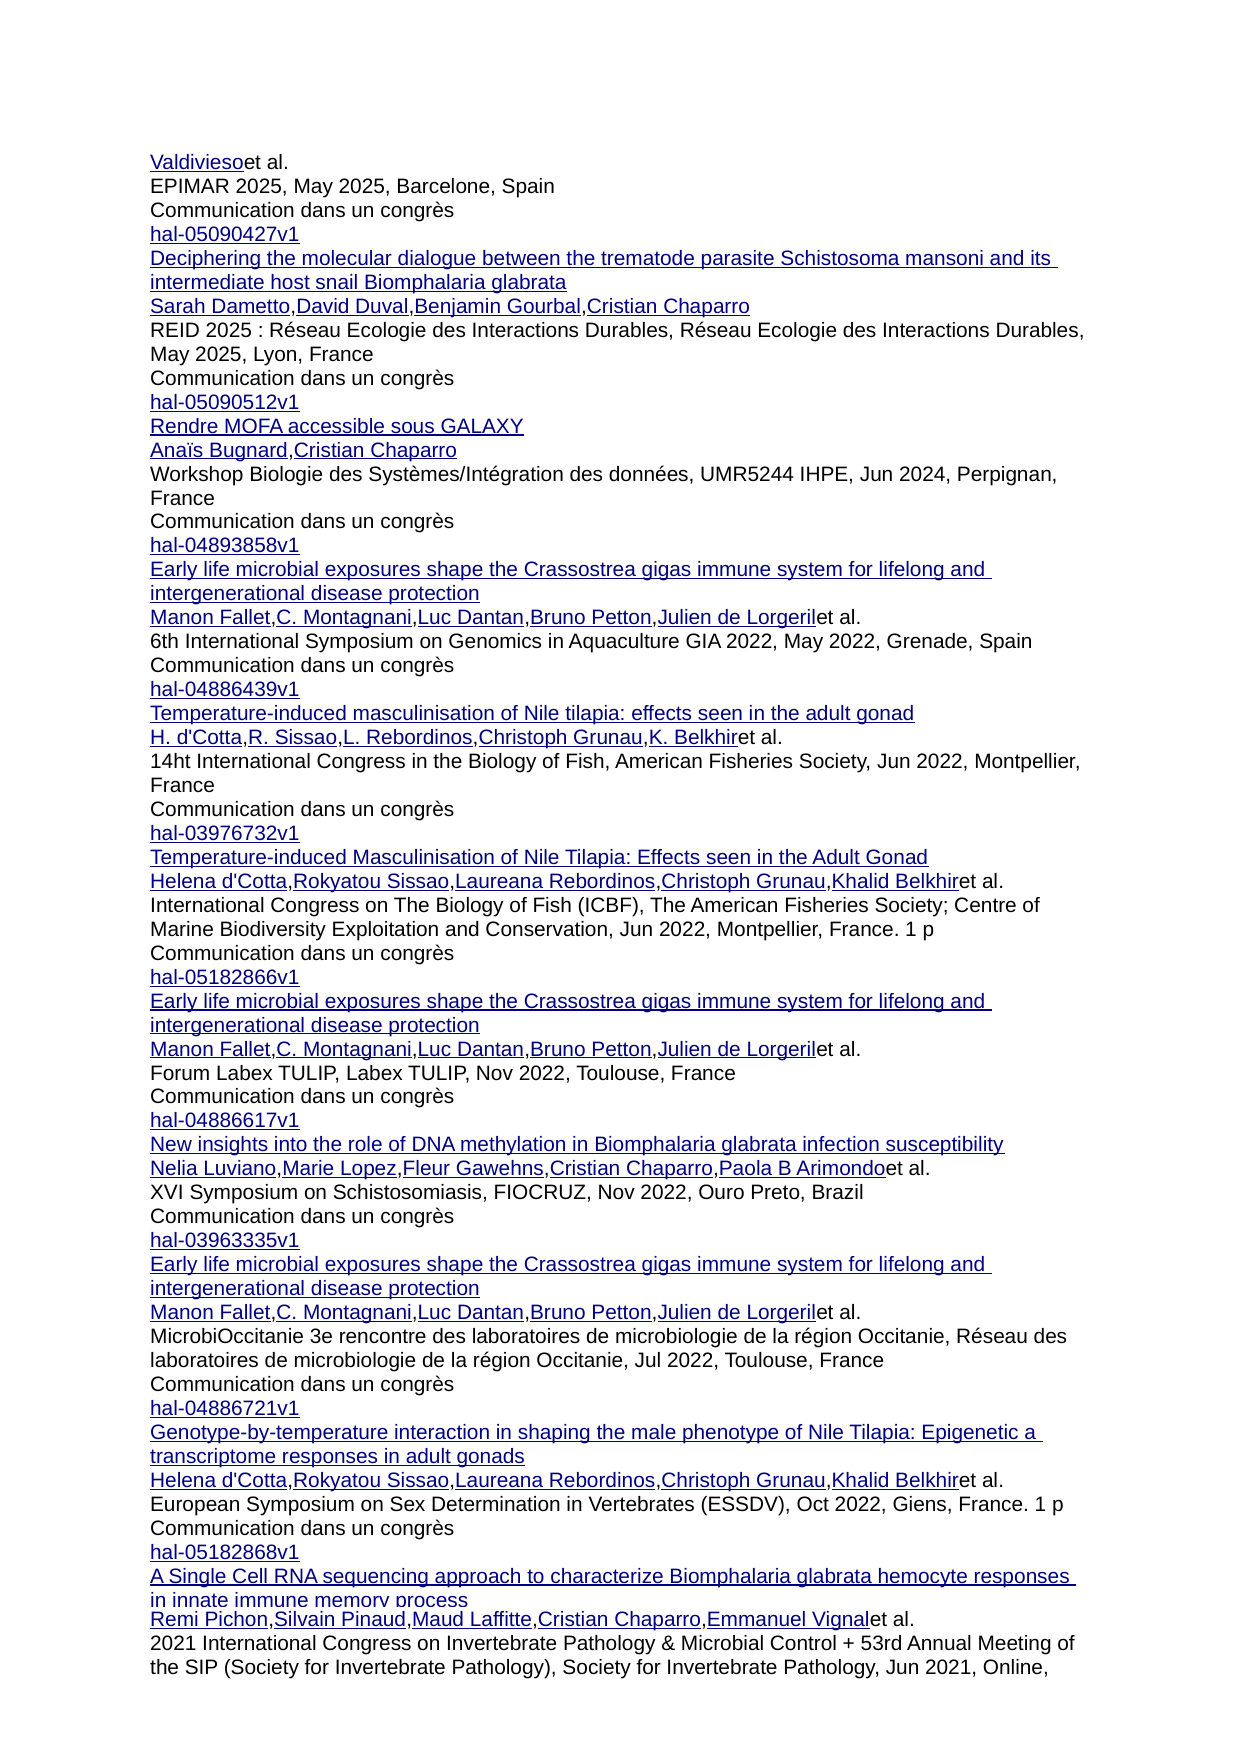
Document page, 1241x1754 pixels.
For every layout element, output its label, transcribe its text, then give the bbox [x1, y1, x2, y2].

table_cell Genotype-by-temperature interaction in shaping the male phenotype of Nile Tilapia: Epigenetic a transcriptome responses in adult gonads Helena d'Cotta,Rokyatou Sissao,Laureana Rebordinos,Christoph Grunau,Khalid Belkhiret al. European Symposium on Sex Determination in Vertebrates (ESSDV), Oct 2022, Giens, France. 1 p Communication dans un congrès hal-05182868v1 [150, 1420, 1090, 1563]
table_cell Early life microbial exposures shape the Crassostrea gigas immune system for lifelong and intergenerational disease protection Manon Fallet,C. Montagnani,Luc Dantan,Bruno Petton,Julien de Lorgerilet al. 6th International Symposium on Genomics in Aquaculture GIA 2022, May 2022, Grenade, Spain Communication dans un congrès hal-04886439v1 [150, 557, 1090, 701]
table_cell A Single Cell RNA sequencing approach to characterize Biomphalaria glabrata hemocyte responses in innate immune memory process Remi Pichon,Silvain Pinaud,Maud Laffitte,Cristian Chaparro,Emmanuel Vignalet al. 2021 International Congress on Invertebrate Pathology & Microbial Control + 53rd Annual Meeting of the SIP (Society for Invertebrate Pathology), Society for Invertebrate Pathology, Jun 2021, Online, [150, 1564, 1090, 1679]
table_cell Valdiviesoet al. EPIMAR 2025, May 2025, Barcelone, Spain Communication dans un congrès hal-05090427v1 [150, 150, 1090, 246]
table_cell Early life microbial exposures shape the Crassostrea gigas immune system for lifelong and intergenerational disease protection Manon Fallet,C. Montagnani,Luc Dantan,Bruno Petton,Julien de Lorgerilet al. MicrobiOccitanie 3e rencontre des laboratoires de microbiologie de la région Occitanie, Réseau des laboratoires de microbiologie de la région Occitanie, Jul 2022, Toulouse, France Communication dans un congrès hal-04886721v1 [150, 1252, 1090, 1420]
table_cell Temperature-induced Masculinisation of Nile Tilapia: Effects seen in the Adult Gonad Helena d'Cotta,Rokyatou Sissao,Laureana Rebordinos,Christoph Grunau,Khalid Belkhiret al. International Congress on The Biology of Fish (ICBF), The American Fisheries Society; Centre of Marine Biodiversity Exploitation and Conservation, Jun 2022, Montpellier, France. 1 p Communication dans un congrès hal-05182866v1 [150, 845, 1090, 988]
table_cell Early life microbial exposures shape the Crassostrea gigas immune system for lifelong and intergenerational disease protection Manon Fallet,C. Montagnani,Luc Dantan,Bruno Petton,Julien de Lorgerilet al. Forum Labex TULIP, Labex TULIP, Nov 2022, Toulouse, France Communication dans un congrès hal-04886617v1 [150, 989, 1090, 1132]
table_cell Deciphering the molecular dialogue between the trematode parasite Schistosoma mansoni and its intermediate host snail Biomphalaria glabrata Sarah Dametto,David Duval,Benjamin Gourbal,Cristian Chaparro REID 2025 : Réseau Ecologie des Interactions Durables, Réseau Ecologie des Interactions Durables, May 2025, Lyon, France Communication dans un congrès hal-05090512v1 [150, 246, 1090, 413]
table_cell New insights into the role of DNA methylation in Biomphalaria glabrata infection susceptibility Nelia Luviano,Marie Lopez,Fleur Gawehns,Cristian Chaparro,Paola B Arimondoet al. XVI Symposium on Schistosomiasis, FIOCRUZ, Nov 2022, Ouro Preto, Brazil Communication dans un congrès hal-03963335v1 [150, 1132, 1090, 1252]
table_cell Temperature-induced masculinisation of Nile tilapia: effects seen in the adult gonad H. d'Cotta,R. Sissao,L. Rebordinos,Christoph Grunau,K. Belkhiret al. 14ht International Congress in the Biology of Fish, American Fisheries Society, Jun 2022, Montpellier, France Communication dans un congrès hal-03976732v1 [150, 701, 1090, 845]
table_cell Rendre MOFA accessible sous GALAXY Anaïs Bugnard,Cristian Chaparro Workshop Biologie des Systèmes/Intégration des données, UMR5244 IHPE, Jun 2024, Perpignan, France Communication dans un congrès hal-04893858v1 [150, 414, 1090, 557]
